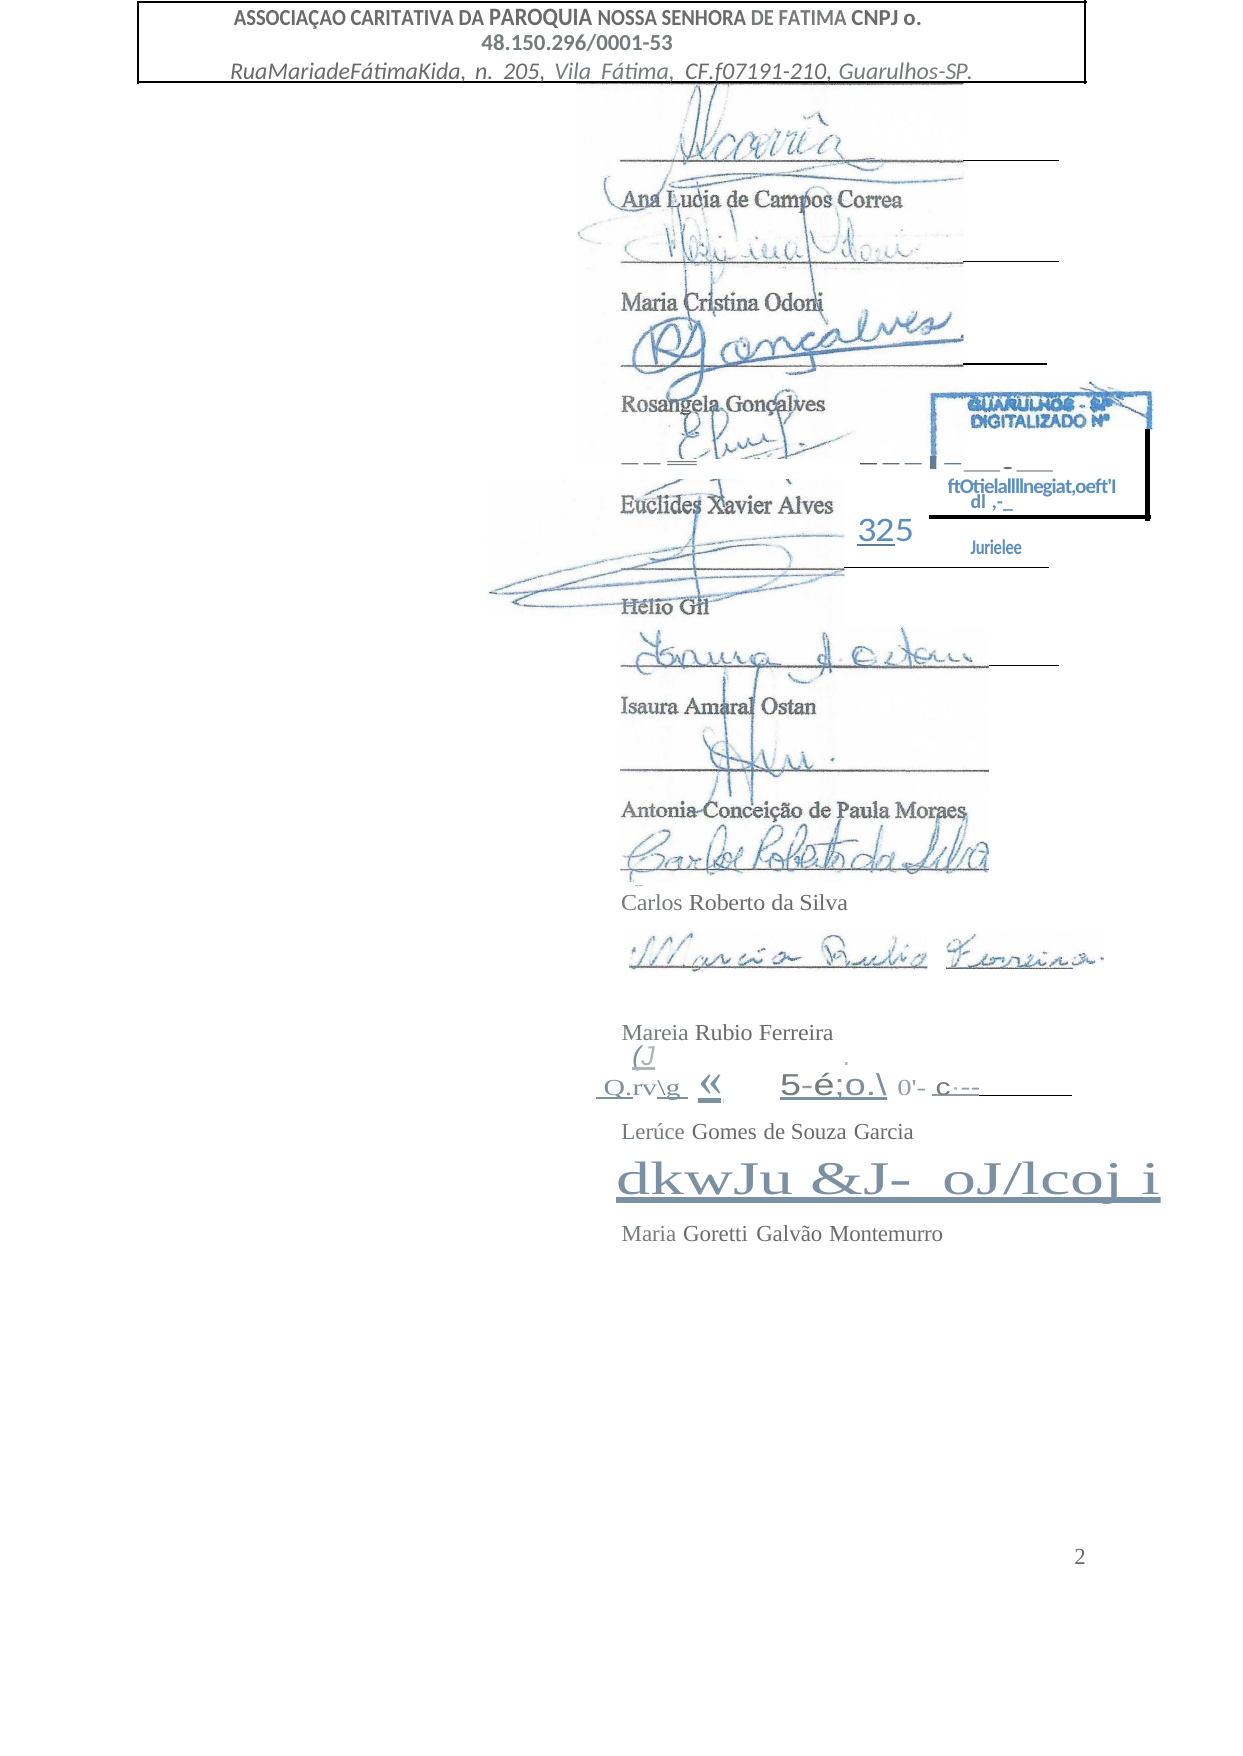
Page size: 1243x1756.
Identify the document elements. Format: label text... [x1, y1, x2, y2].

text Lerúce Gomes de Souza Garcia [621, 1118, 1178, 1145]
text Carlos Roberto da Silva [621, 892, 1178, 915]
text 5-é;o.\ 0'- c·-- [769, 1070, 1178, 1102]
text « · [698, 1052, 769, 1106]
text dkwJu &J- oJ/lcoj i [616, 1151, 1178, 1204]
text Q.rv\g [596, 1070, 698, 1102]
text Maria Goretti Galvão Montemurro [621, 1220, 1178, 1246]
text Mareia Rubio Ferreira [621, 1021, 1178, 1045]
text (J . [632, 1045, 641, 1067]
text '-- [129, 881, 1147, 892]
text (J . [636, 1045, 1178, 1070]
